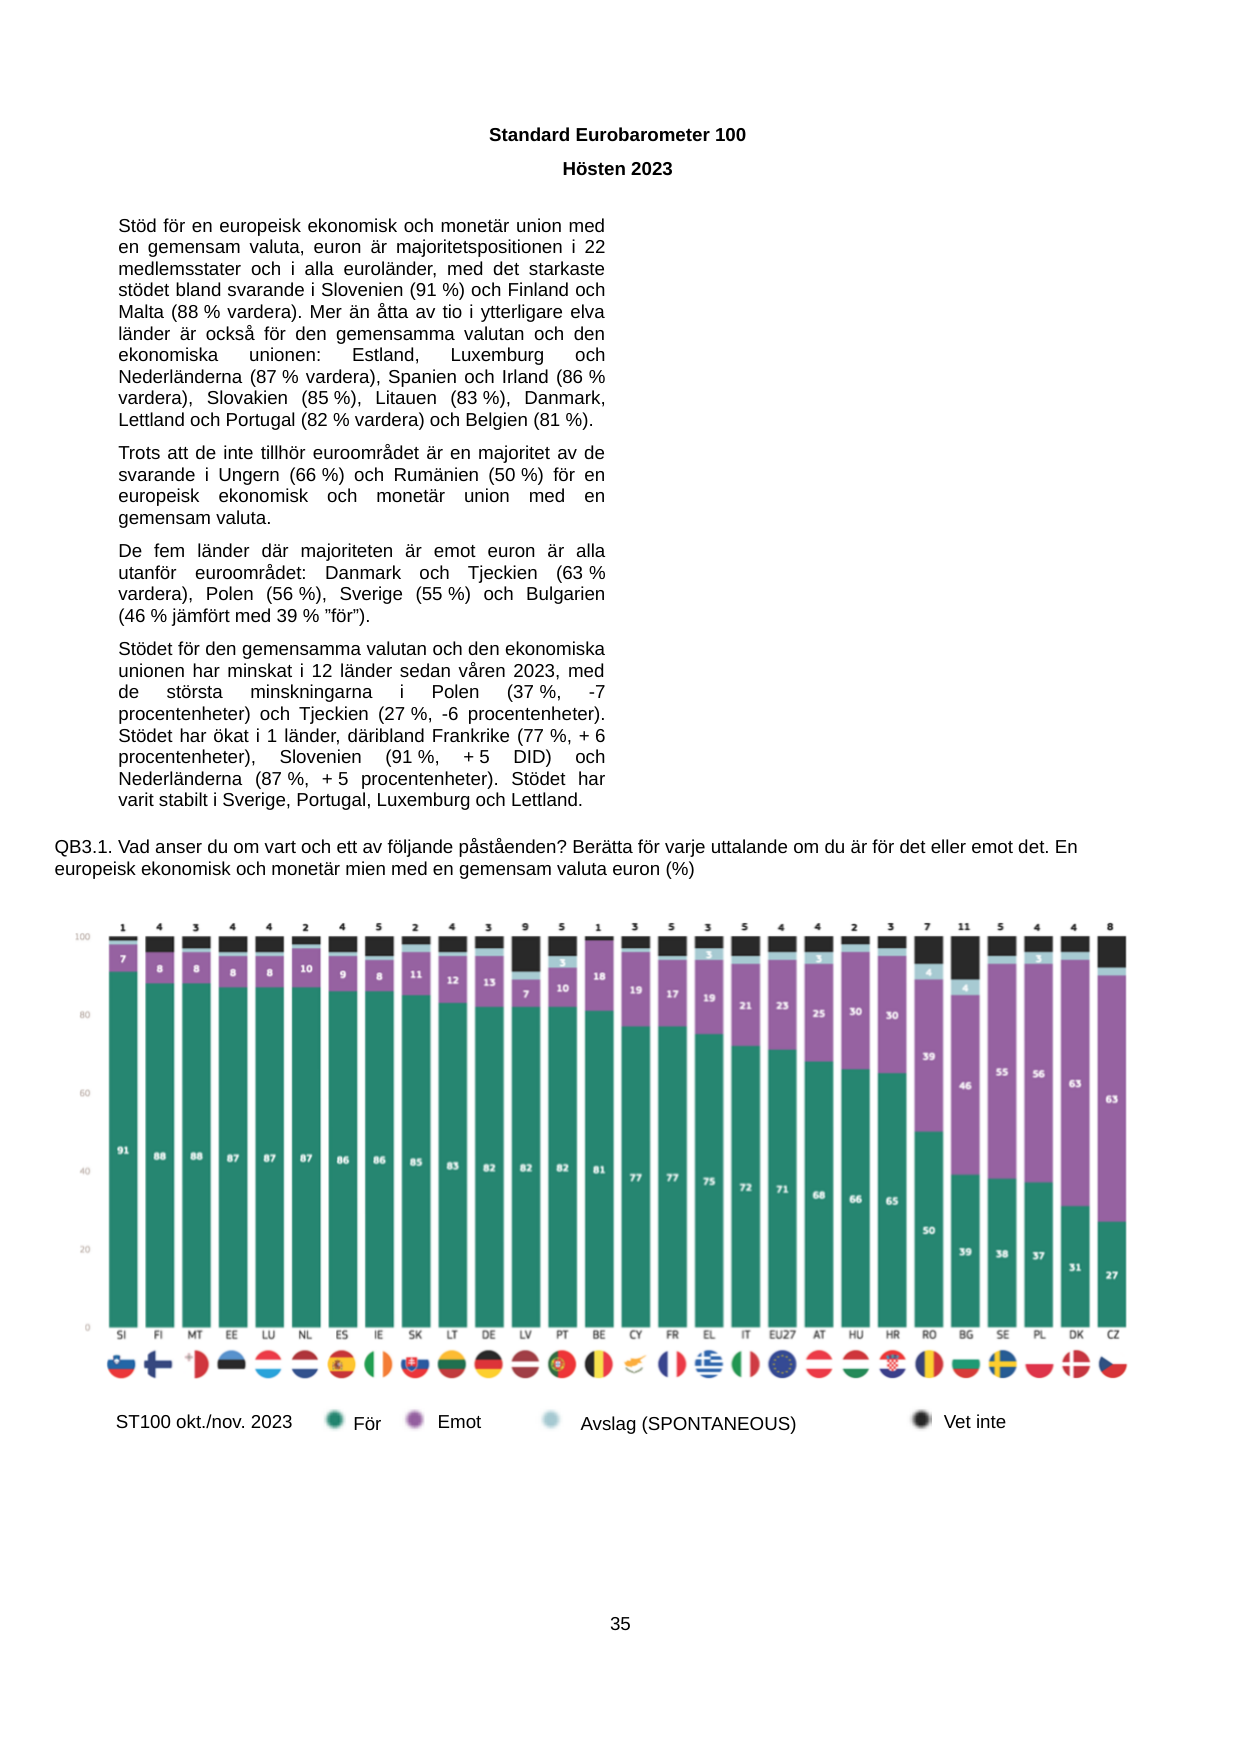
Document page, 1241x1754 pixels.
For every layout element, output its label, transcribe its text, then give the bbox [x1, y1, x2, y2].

picture [61, 921, 1132, 1382]
text De fem länder där majoriteten är emot euron är alla utanför euroområdet: Danmark och Tjeckien (63 % vardera), Polen (56 %), Sverige (55 %) och Bulgarien (46 % jämfört med 39 % ”för”). [118, 540, 605, 626]
picture [320, 1400, 932, 1437]
text Stöd för en europeisk ekonomisk och monetär union med en gemensam valuta, euron är majoritetspositionen i 22 medlemsstater och i alla euroländer, med det starkaste stödet bland svarande i Slovenien (91 %) och Finland och Malta (88 % vardera). Mer än åtta av tio i ytterligare elva länder är också för den gemensamma valutan och den ekonomiska unionen: Estland, Luxemburg och Nederländerna (87 % vardera), Spanien och Irland (86 % vardera), Slovakien (85 %), Litauen (83 %), Danmark, Lettland och Portugal (82 % vardera) och Belgien (81 %). [118, 214, 605, 430]
text Stödet för den gemensamma valutan och den ekonomiska unionen har minskat i 12 länder sedan våren 2023, med de största minskningarna i Polen (37 %, -7 procentenheter) och Tjeckien (27 %, -6 procentenheter). Stödet har ökat i 1 länder, däribland Frankrike (77 %, + 6 procentenheter), Slovenien (91 %, + 5 DID) och Nederländerna (87 %, + 5 procentenheter). Stödet har varit stabilt i Sverige, Portugal, Luxemburg och Lettland. [118, 638, 605, 811]
text Trots att de inte tillhör euroområdet är en majoritet av de svarande i Ungern (66 %) och Rumänien (50 %) för en europeisk ekonomisk och monetär union med en gemensam valuta. [118, 442, 605, 528]
